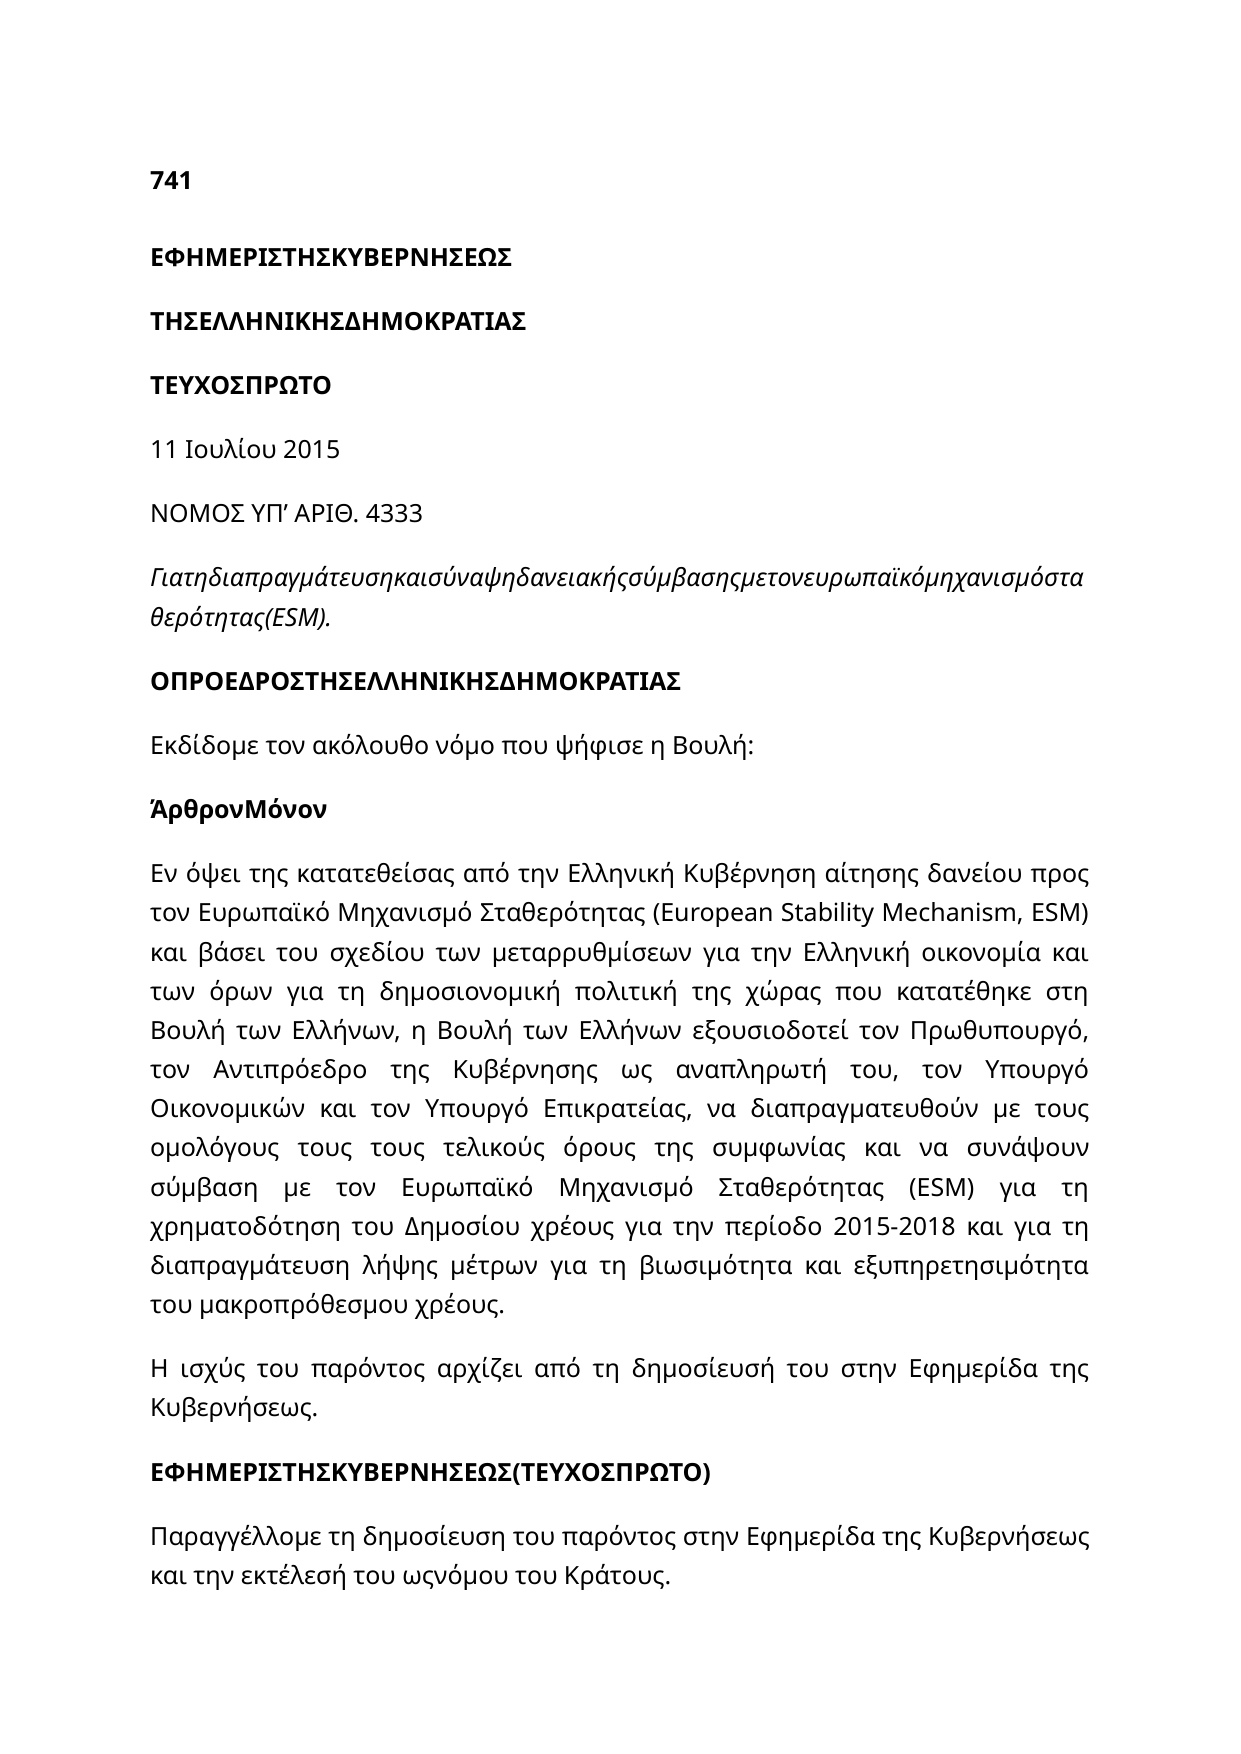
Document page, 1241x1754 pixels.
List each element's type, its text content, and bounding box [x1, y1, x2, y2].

text ΕΦΗΜΕΡΙΣΤΗΣΚΥΒΕΡΝΗΣΕΩΣ(ΤΕΥΧΟΣΠΡΩΤΟ) [150, 1454, 1090, 1488]
text ΕΦΗΜΕΡΙΣΤΗΣΚΥΒΕΡΝΗΣΕΩΣ [150, 239, 1090, 273]
text Εν όψει της κατατεθείσας από την Ελληνική Κυβέρνηση αίτησης δανείου προς τον Ευρωπαϊκό Μηχανισμό Σταθερότητας (European Stability Mechanism, ESM) και βάσει του σχεδίου των μεταρρυθμίσεων για την Ελληνική οικονομία και των όρων για τη δημοσιονομική πολιτική της χώρας που κατατέθηκε στη Βουλή των Ελλήνων, η Βουλή των Ελλήνων εξουσιοδοτεί τον Πρωθυπουργό, τον Αντιπρόεδρο της Κυβέρνησης ως αναπληρωτή του, τον Υπουργό Οικονομικών και τον Υπουργό Επικρατείας, να διαπραγματευθούν με τους ομολόγους τους τους τελικούς όρους της συμφωνίας και να συνάψουν σύμβαση με τον Ευρωπαϊκό Μηχανισμό Σταθερότητας (ESM) για τη χρηματοδότηση του Δημοσίου χρέους για την περίοδο 2015-2018 και για τη διαπραγμάτευση λήψης μέτρων για τη βιωσιμότητα και εξυπηρετησιμότητα του μακροπρόθεσμου χρέους. [150, 856, 1090, 1321]
text ΟΠΡΟΕΔΡΟΣΤΗΣΕΛΛΗΝΙΚΗΣΔΗΜΟΚΡΑΤΙΑΣ [150, 663, 1090, 697]
text Η ισχύς του παρόντος αρχίζει από τη δημοσίευσή του στην Εφημερίδα της Κυβερνήσεως. [150, 1351, 1090, 1424]
text Γιατηδιαπραγμάτευσηκαισύναψηδανειακήςσύμβασηςμετονευρωπαϊκόμηχανισμόσταθερότητας(ESM). [150, 560, 1090, 633]
title 741 [150, 162, 1090, 197]
text Εκδίδομε τον ακόλουθο νόμο που ψήφισε η Βουλή: [150, 727, 1090, 762]
text 11 Ιουλίου 2015 [150, 432, 1090, 466]
text ΝΟΜΟΣ ΥΠ’ ΑΡΙΘ. 4333 [150, 496, 1090, 530]
text ΆρθρονΜόνον [150, 792, 1090, 826]
text ΤΕΥΧΟΣΠΡΩΤΟ [150, 367, 1090, 402]
text ΤΗΣΕΛΛΗΝΙΚΗΣΔΗΜΟΚΡΑΤΙΑΣ [150, 303, 1090, 337]
text Παραγγέλλομε τη δημοσίευση του παρόντος στην Εφημερίδα της Κυβερνήσεως και την εκτέλεσή του ωςνόμου του Κράτους. [150, 1518, 1090, 1592]
